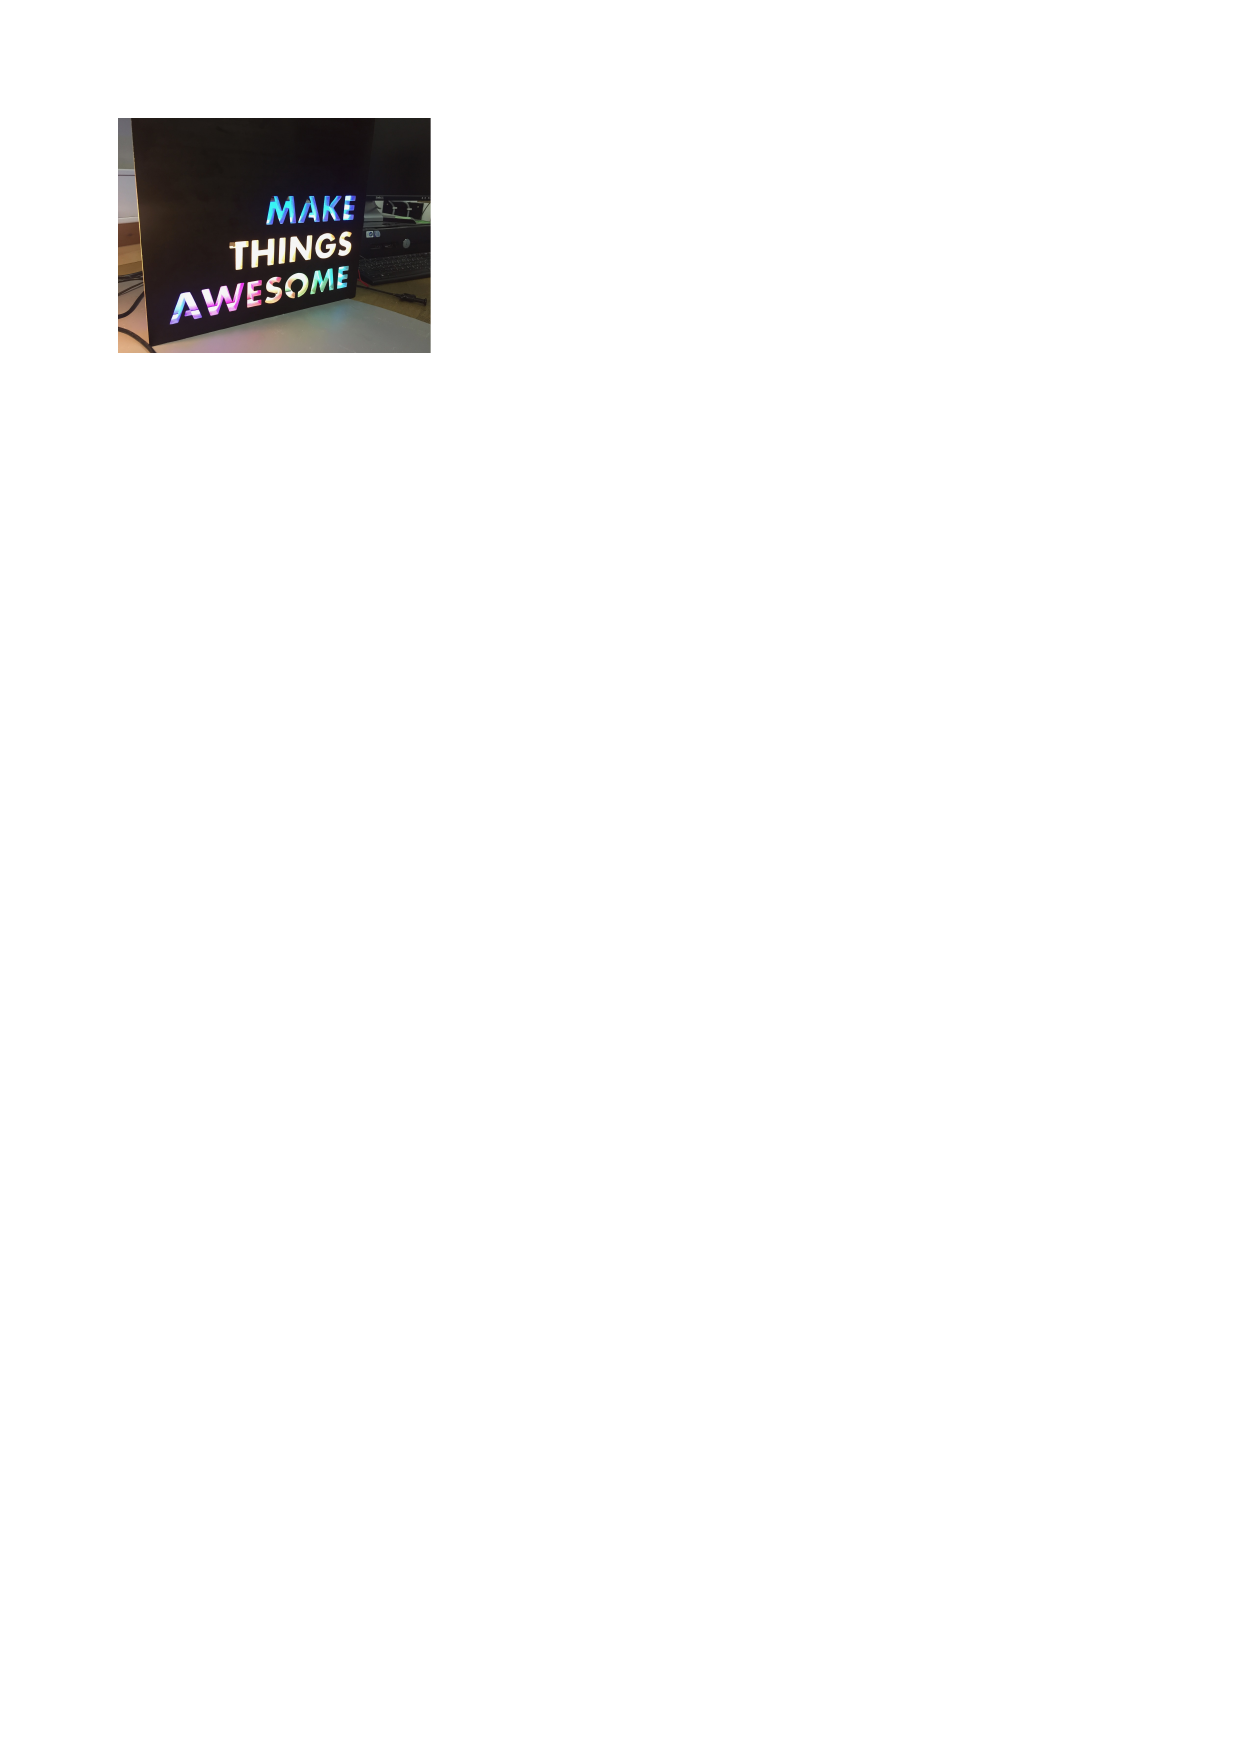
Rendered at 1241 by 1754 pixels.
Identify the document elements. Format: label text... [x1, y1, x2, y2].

picture [118, 118, 431, 353]
text Hier ein paar Bilder zum Lichtelement: [431, 118, 1122, 352]
